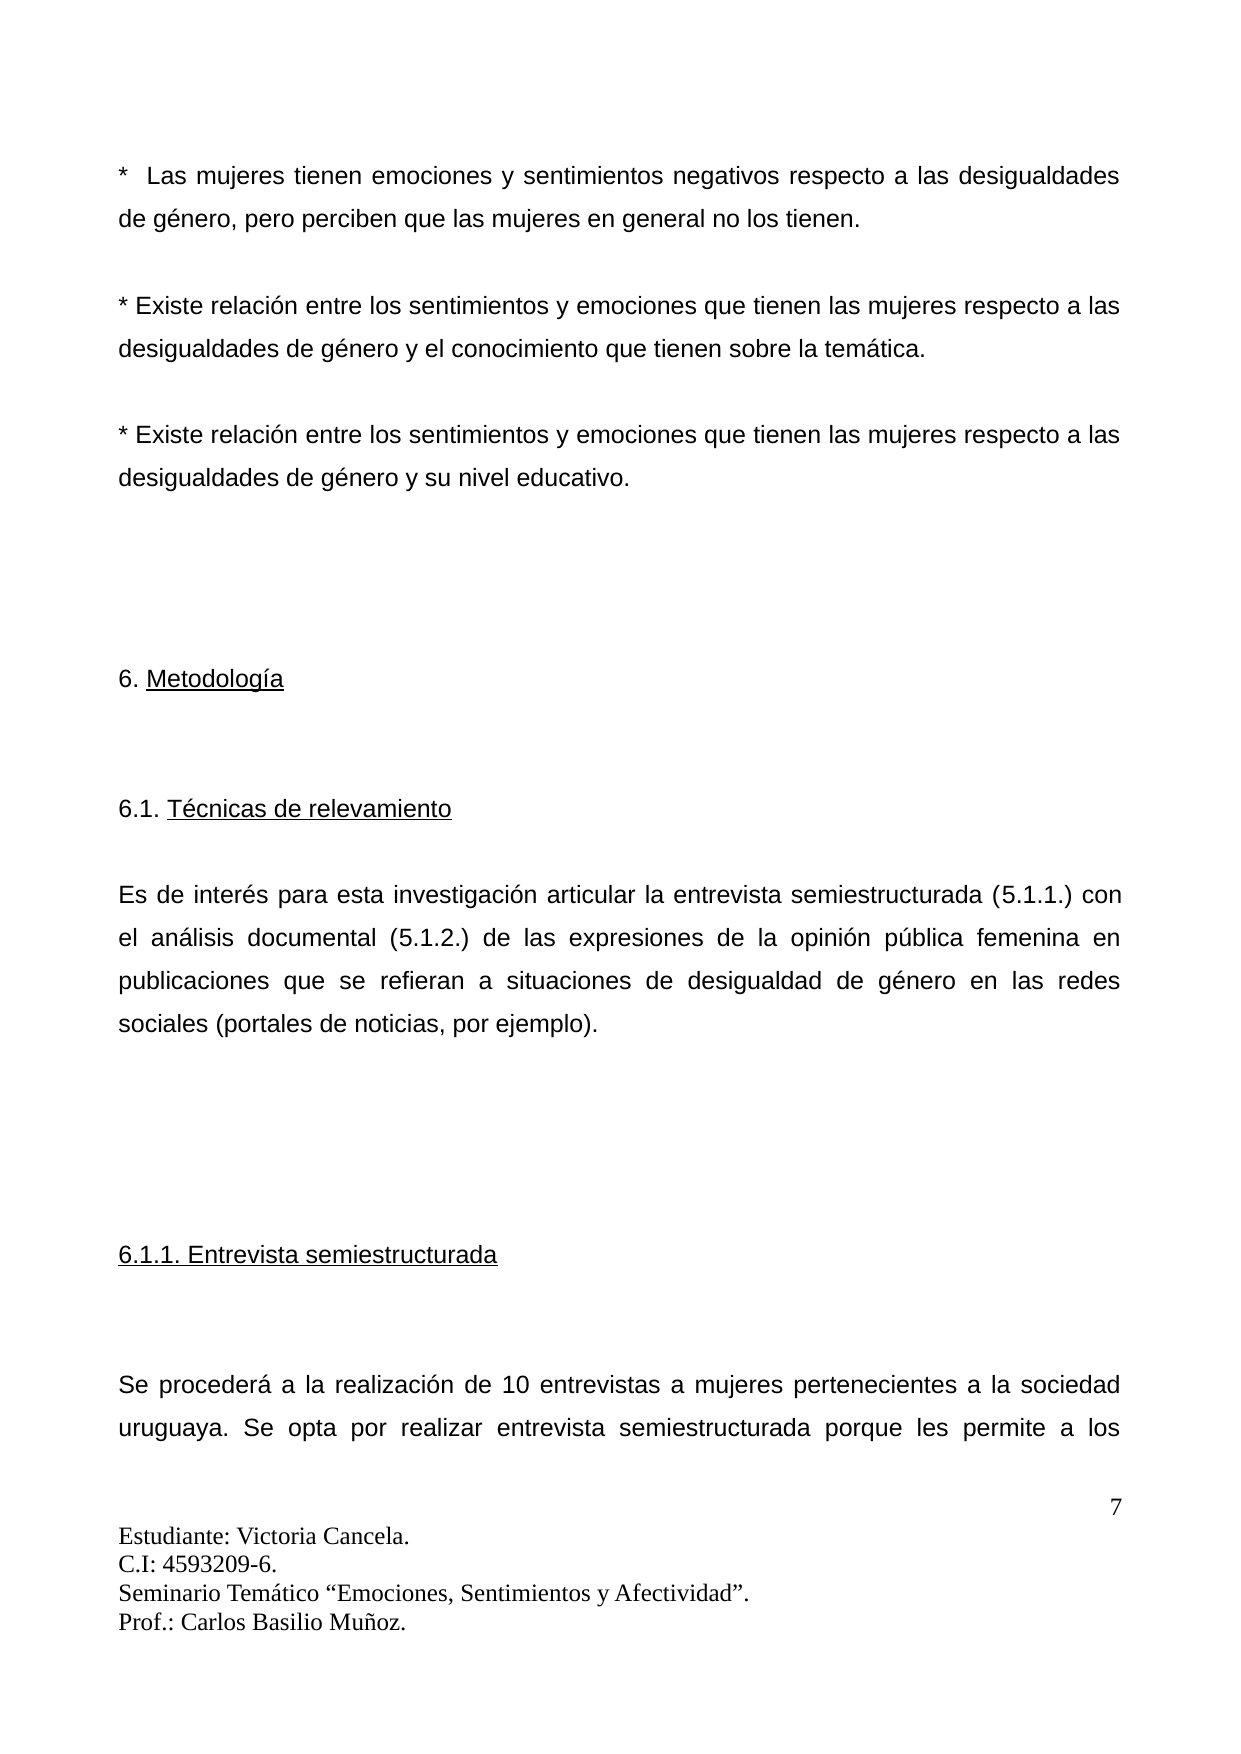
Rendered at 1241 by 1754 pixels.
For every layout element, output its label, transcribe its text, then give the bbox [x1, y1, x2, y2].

list 6.1. Técnicas de relevamiento [118, 794, 1122, 822]
list 6. Metodología [118, 664, 1122, 693]
list * Existe relación entre los sentimientos y emociones que tienen las mujeres respecto a las desigualdades de género y su nivel educativo. [118, 420, 1122, 492]
text 6.1.1. Entrevista semiestructurada [118, 1240, 1122, 1269]
text Se procederá a la realización de 10 entrevistas a mujeres pertenecientes a la sociedad uruguaya. Se opta por realizar entrevista semiestructurada porque les permite a los [118, 1369, 1122, 1441]
list Es de interés para esta investigación articular la entrevista semiestructurada (5.1.1.) con el análisis documental (5.1.2.) de las expresiones de la opinión pública femenina en publicaciones que se refieran a situaciones de desigualdad de género en las redes sociales (portales de noticias, por ejemplo). [118, 880, 1122, 1038]
list * Las mujeres tienen emociones y sentimientos negativos respecto a las desigualdades de género, pero perciben que las mujeres en general no los tienen. [118, 161, 1122, 233]
list * Existe relación entre los sentimientos y emociones que tienen las mujeres respecto a las desigualdades de género y el conocimiento que tienen sobre la temática. [118, 291, 1122, 362]
